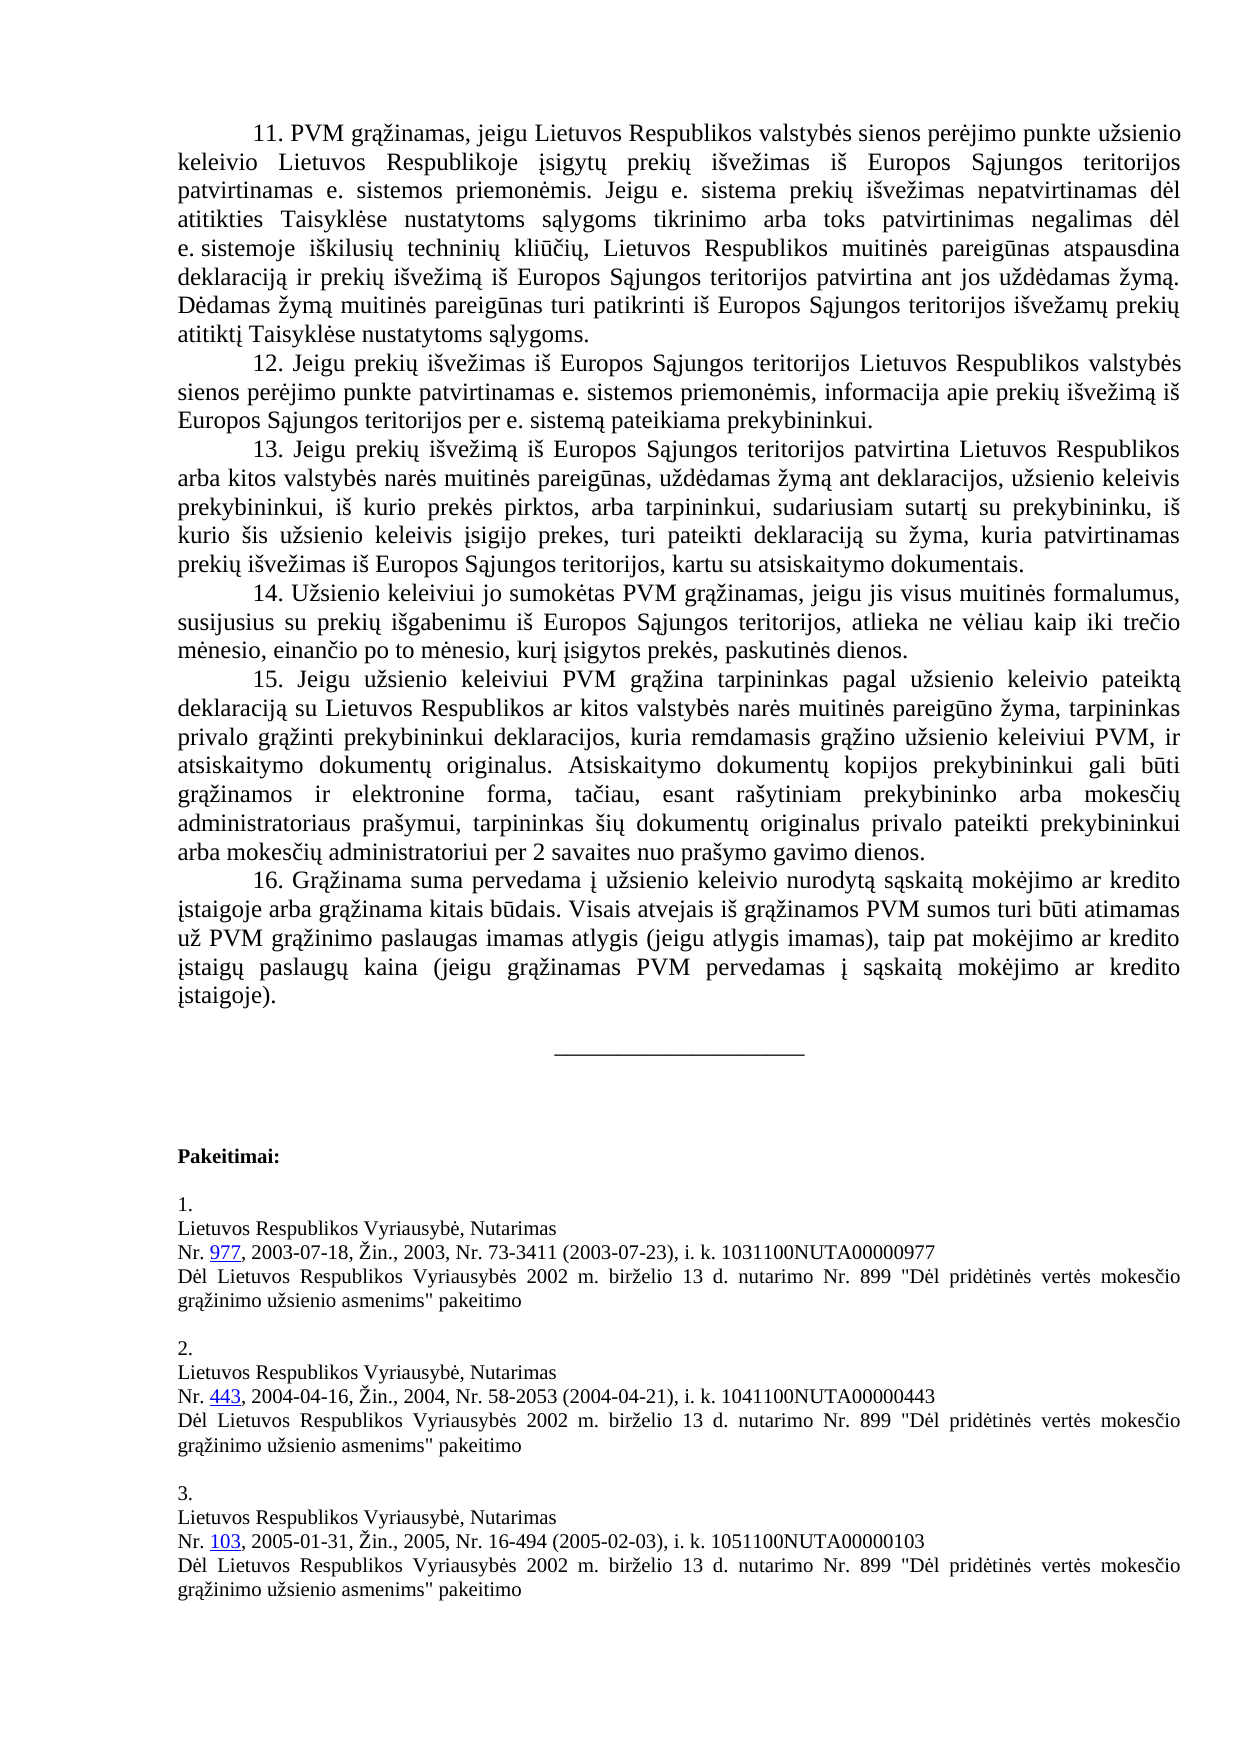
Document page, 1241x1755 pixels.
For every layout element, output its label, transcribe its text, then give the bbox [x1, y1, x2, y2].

text Lietuvos Respublikos Vyriausybė, Nutarimas [177, 1216, 1181, 1240]
text Pakeitimai: [177, 1144, 1181, 1168]
text Nr. 443, 2004-04-16, Žin., 2004, Nr. 58-2053 (2004-04-21), i. k. 1041100NUTA00000443 [177, 1384, 1181, 1408]
text 2. [177, 1336, 1181, 1360]
text 1. [177, 1192, 1181, 1216]
text –––––––––––––––––––– [177, 1038, 1181, 1067]
text 3. [177, 1481, 1181, 1505]
text 15. Jeigu užsienio keleiviui PVM grąžina tarpininkas pagal užsienio keleivio pateiktą deklaraciją su Lietuvos Respublikos ar kitos valstybės narės muitinės pareigūno žyma, tarpininkas privalo grąžinti prekybininkui deklaracijos, kuria remdamasis grąžino užsienio keleiviui PVM, ir atsiskaitymo dokumentų originalus. Atsiskaitymo dokumentų kopijos prekybininkui gali būti grąžinamos ir elektronine forma, tačiau, esant rašytiniam prekybininko arba mokesčių administratoriaus prašymui, tarpininkas šių dokumentų originalus privalo pateikti prekybininkui arba mokesčių administratoriui per 2 savaites nuo prašymo gavimo dienos. [177, 664, 1181, 866]
text 12. Jeigu prekių išvežimas iš Europos Sąjungos teritorijos Lietuvos Respublikos valstybės sienos perėjimo punkte patvirtinamas e. sistemos priemonėmis, informacija apie prekių išvežimą iš Europos Sąjungos teritorijos per e. sistemą pateikiama prekybininkui. [177, 348, 1181, 434]
text 11. PVM grąžinamas, jeigu Lietuvos Respublikos valstybės sienos perėjimo punkte užsienio keleivio Lietuvos Respublikoje įsigytų prekių išvežimas iš Europos Sąjungos teritorijos patvirtinamas e. sistemos priemonėmis. Jeigu e. sistema prekių išvežimas nepatvirtinamas dėl atitikties Taisyklėse nustatytoms sąlygoms tikrinimo arba toks patvirtinimas negalimas dėl e. sistemoje iškilusių techninių kliūčių, Lietuvos Respublikos muitinės pareigūnas atspausdina deklaraciją ir prekių išvežimą iš Europos Sąjungos teritorijos patvirtina ant jos uždėdamas žymą. Dėdamas žymą muitinės pareigūnas turi patikrinti iš Europos Sąjungos teritorijos išvežamų prekių atitiktį Taisyklėse nustatytoms sąlygoms. [177, 118, 1181, 348]
text Nr. 977, 2003-07-18, Žin., 2003, Nr. 73-3411 (2003-07-23), i. k. 1031100NUTA00000977 [177, 1240, 1181, 1264]
text 16. Grąžinama suma pervedama į užsienio keleivio nurodytą sąskaitą mokėjimo ar kredito įstaigoje arba grąžinama kitais būdais. Visais atvejais iš grąžinamos PVM sumos turi būti atimamas už PVM grąžinimo paslaugas imamas atlygis (jeigu atlygis imamas), taip pat mokėjimo ar kredito įstaigų paslaugų kaina (jeigu grąžinamas PVM pervedamas į sąskaitą mokėjimo ar kredito įstaigoje). [177, 866, 1181, 1009]
text Nr. 103, 2005-01-31, Žin., 2005, Nr. 16-494 (2005-02-03), i. k. 1051100NUTA00000103 [177, 1529, 1181, 1553]
text Dėl Lietuvos Respublikos Vyriausybės 2002 m. birželio 13 d. nutarimo Nr. 899 "Dėl pridėtinės vertės mokesčio grąžinimo užsienio asmenims" pakeitimo [177, 1553, 1181, 1601]
text Lietuvos Respublikos Vyriausybė, Nutarimas [177, 1505, 1181, 1529]
text 14. Užsienio keleiviui jo sumokėtas PVM grąžinamas, jeigu jis visus muitinės formalumus, susijusius su prekių išgabenimu iš Europos Sąjungos teritorijos, atlieka ne vėliau kaip iki trečio mėnesio, einančio po to mėnesio, kurį įsigytos prekės, paskutinės dienos. [177, 578, 1181, 664]
text 13. Jeigu prekių išvežimą iš Europos Sąjungos teritorijos patvirtina Lietuvos Respublikos arba kitos valstybės narės muitinės pareigūnas, uždėdamas žymą ant deklaracijos, užsienio keleivis prekybininkui, iš kurio prekės pirktos, arba tarpininkui, sudariusiam sutartį su prekybininku, iš kurio šis užsienio keleivis įsigijo prekes, turi pateikti deklaraciją su žyma, kuria patvirtinamas prekių išvežimas iš Europos Sąjungos teritorijos, kartu su atsiskaitymo dokumentais. [177, 434, 1181, 578]
text Dėl Lietuvos Respublikos Vyriausybės 2002 m. birželio 13 d. nutarimo Nr. 899 "Dėl pridėtinės vertės mokesčio grąžinimo užsienio asmenims" pakeitimo [177, 1408, 1181, 1457]
text Dėl Lietuvos Respublikos Vyriausybės 2002 m. birželio 13 d. nutarimo Nr. 899 "Dėl pridėtinės vertės mokesčio grąžinimo užsienio asmenims" pakeitimo [177, 1264, 1181, 1312]
text Lietuvos Respublikos Vyriausybė, Nutarimas [177, 1360, 1181, 1384]
